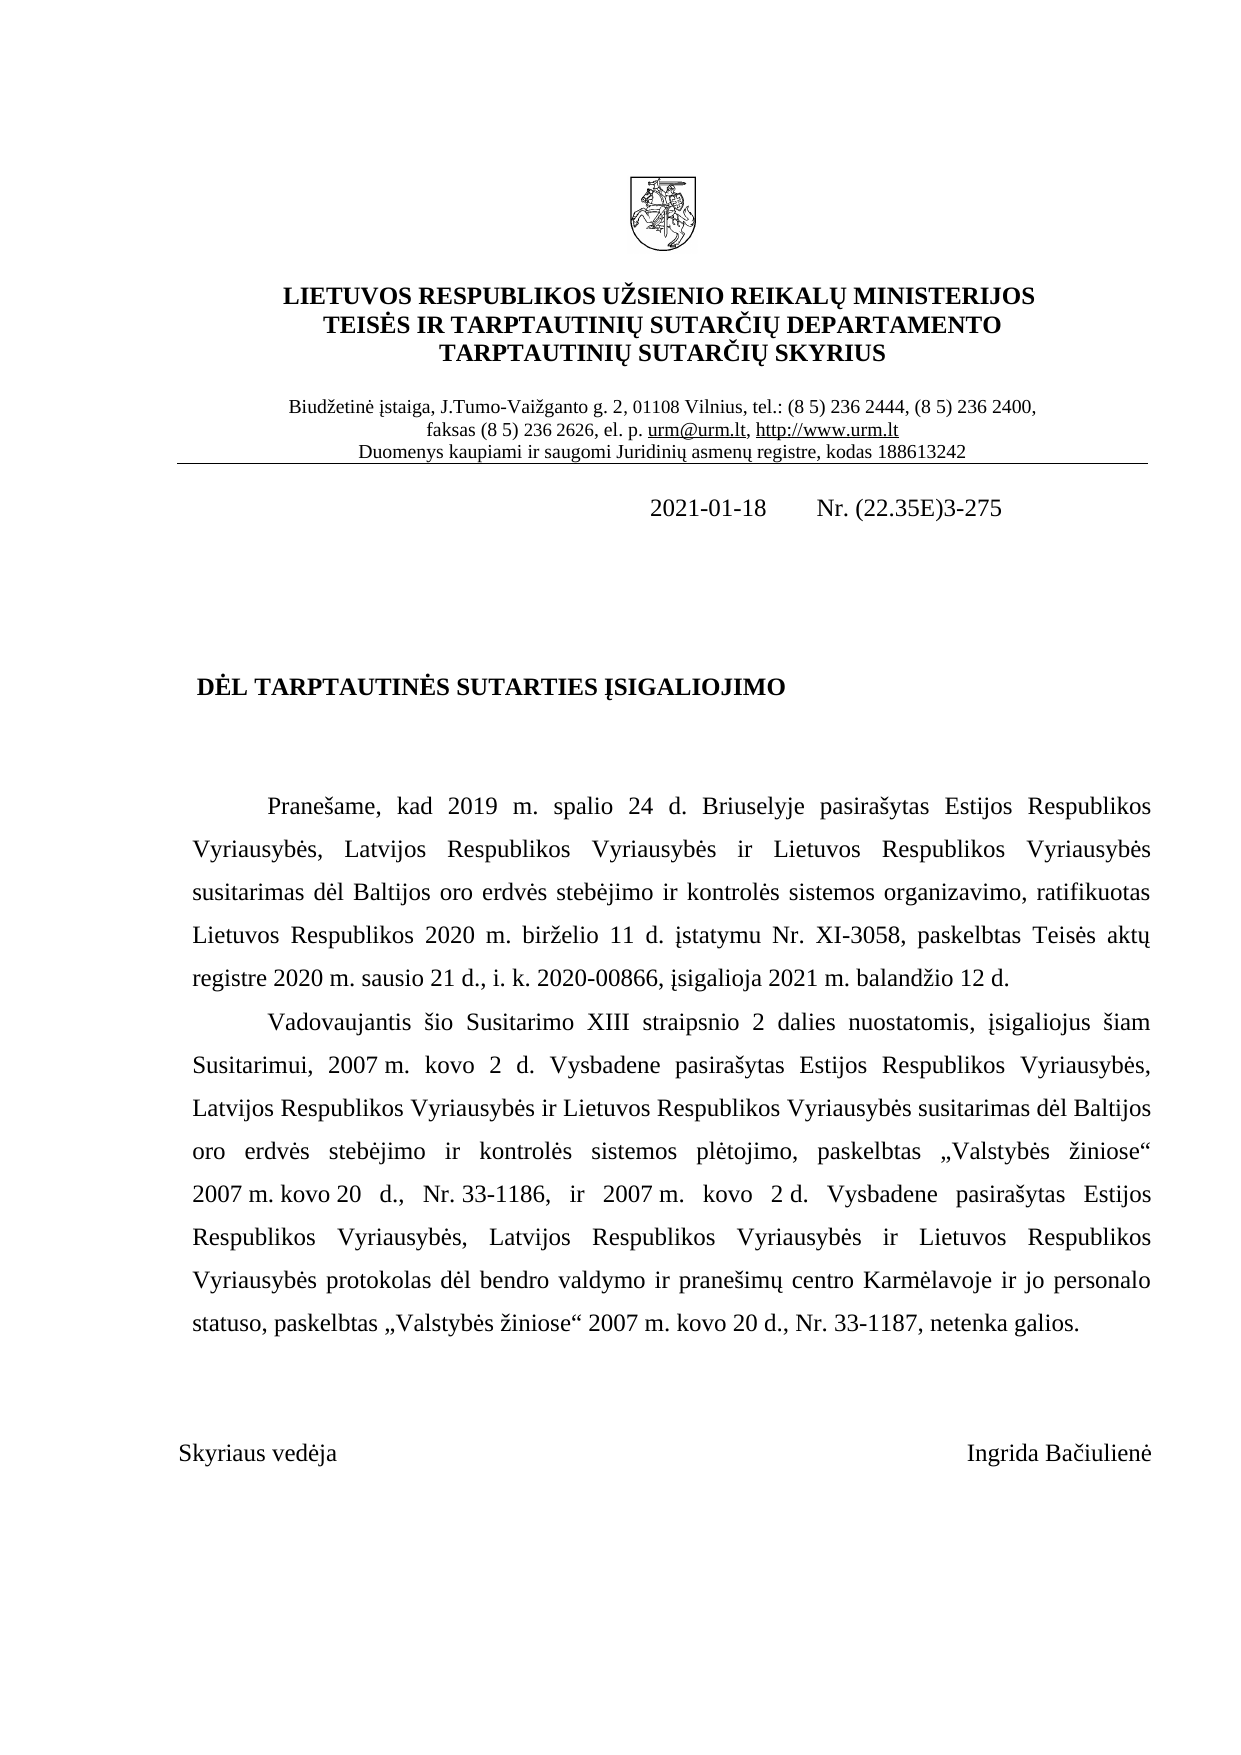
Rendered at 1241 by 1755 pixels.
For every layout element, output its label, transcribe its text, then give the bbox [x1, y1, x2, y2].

table_header LIETUVOS RESPUBLIKOS UŽSIENIO REIKALŲ MINISTERIJOS TEISĖS IR TARPTAUTINIŲ SUTARČIŲ DEPARTAMENTo Tarptautinių sutarčių skyrius Biudžetinė įstaiga, J.Tumo-Vaižganto g. 2, 01108 Vilnius, tel.: (8 5) 236 2444, (8 5) 236 2400, faksas (8 5) 236 2626, el. p. urm@urm.lt, http://www.urm.lt Duomenys kaupiami ir saugomi Juridinių asmenų registre, kodas 188613242 [177, 118, 1148, 463]
table_cell [182, 493, 650, 672]
text Pranešame, kad 2019 m. spalio 24 d. Briuselyje pasirašytas Estijos Respublikos Vyriausybės, Latvijos Respublikos Vyriausybės ir Lietuvos Respublikos Vyriausybės susitarimas dėl Baltijos oro erdvės stebėjimo ir kontrolės sistemos organizavimo, ratifikuotas Lietuvos Respublikos 2020 m. birželio 11 d. įstatymu Nr. XI-3058, paskelbtas Teisės aktų registre 2020 m. sausio 21 d., i. k. 2020-00866, įsigalioja 2021 m. balandžio 12 d. [192, 791, 1152, 992]
table_cell DĖL TARPTAUTINĖS SUTARTIES ĮSIGALIOJIMO [182, 672, 1153, 762]
table_cell 2021-01-18 Nr. (22.35E)3-275 [650, 493, 1153, 672]
table_header [665, 1438, 798, 1467]
table_cell [177, 493, 182, 672]
table_cell [177, 672, 182, 762]
table_header [177, 464, 1148, 493]
table_header Skyriaus vedėja [178, 1438, 664, 1467]
table_header Ingrida Bačiulienė [798, 1438, 1152, 1467]
table_header [1148, 118, 1153, 493]
text Vadovaujantis šio Susitarimo XIII straipsnio 2 dalies nuostatomis, įsigaliojus šiam Susitarimui, 2007 m. kovo 2 d. Vysbadene pasirašytas Estijos Respublikos Vyriausybės, Latvijos Respublikos Vyriausybės ir Lietuvos Respublikos Vyriausybės susitarimas dėl Baltijos oro erdvės stebėjimo ir kontrolės sistemos plėtojimo, paskelbtas „Valstybės žiniose“ 2007 m. kovo 20 d., Nr. 33-1186, ir 2007 m. kovo 2 d. Vysbadene pasirašytas Estijos Respublikos Vyriausybės, Latvijos Respublikos Vyriausybės ir Lietuvos Respublikos Vyriausybės protokolas dėl bendro valdymo ir pranešimų centro Karmėlavoje ir jo personalo statuso, paskelbtas „Valstybės žiniose“ 2007 m. kovo 20 d., Nr. 33-1187, netenka galios. [192, 1007, 1152, 1337]
